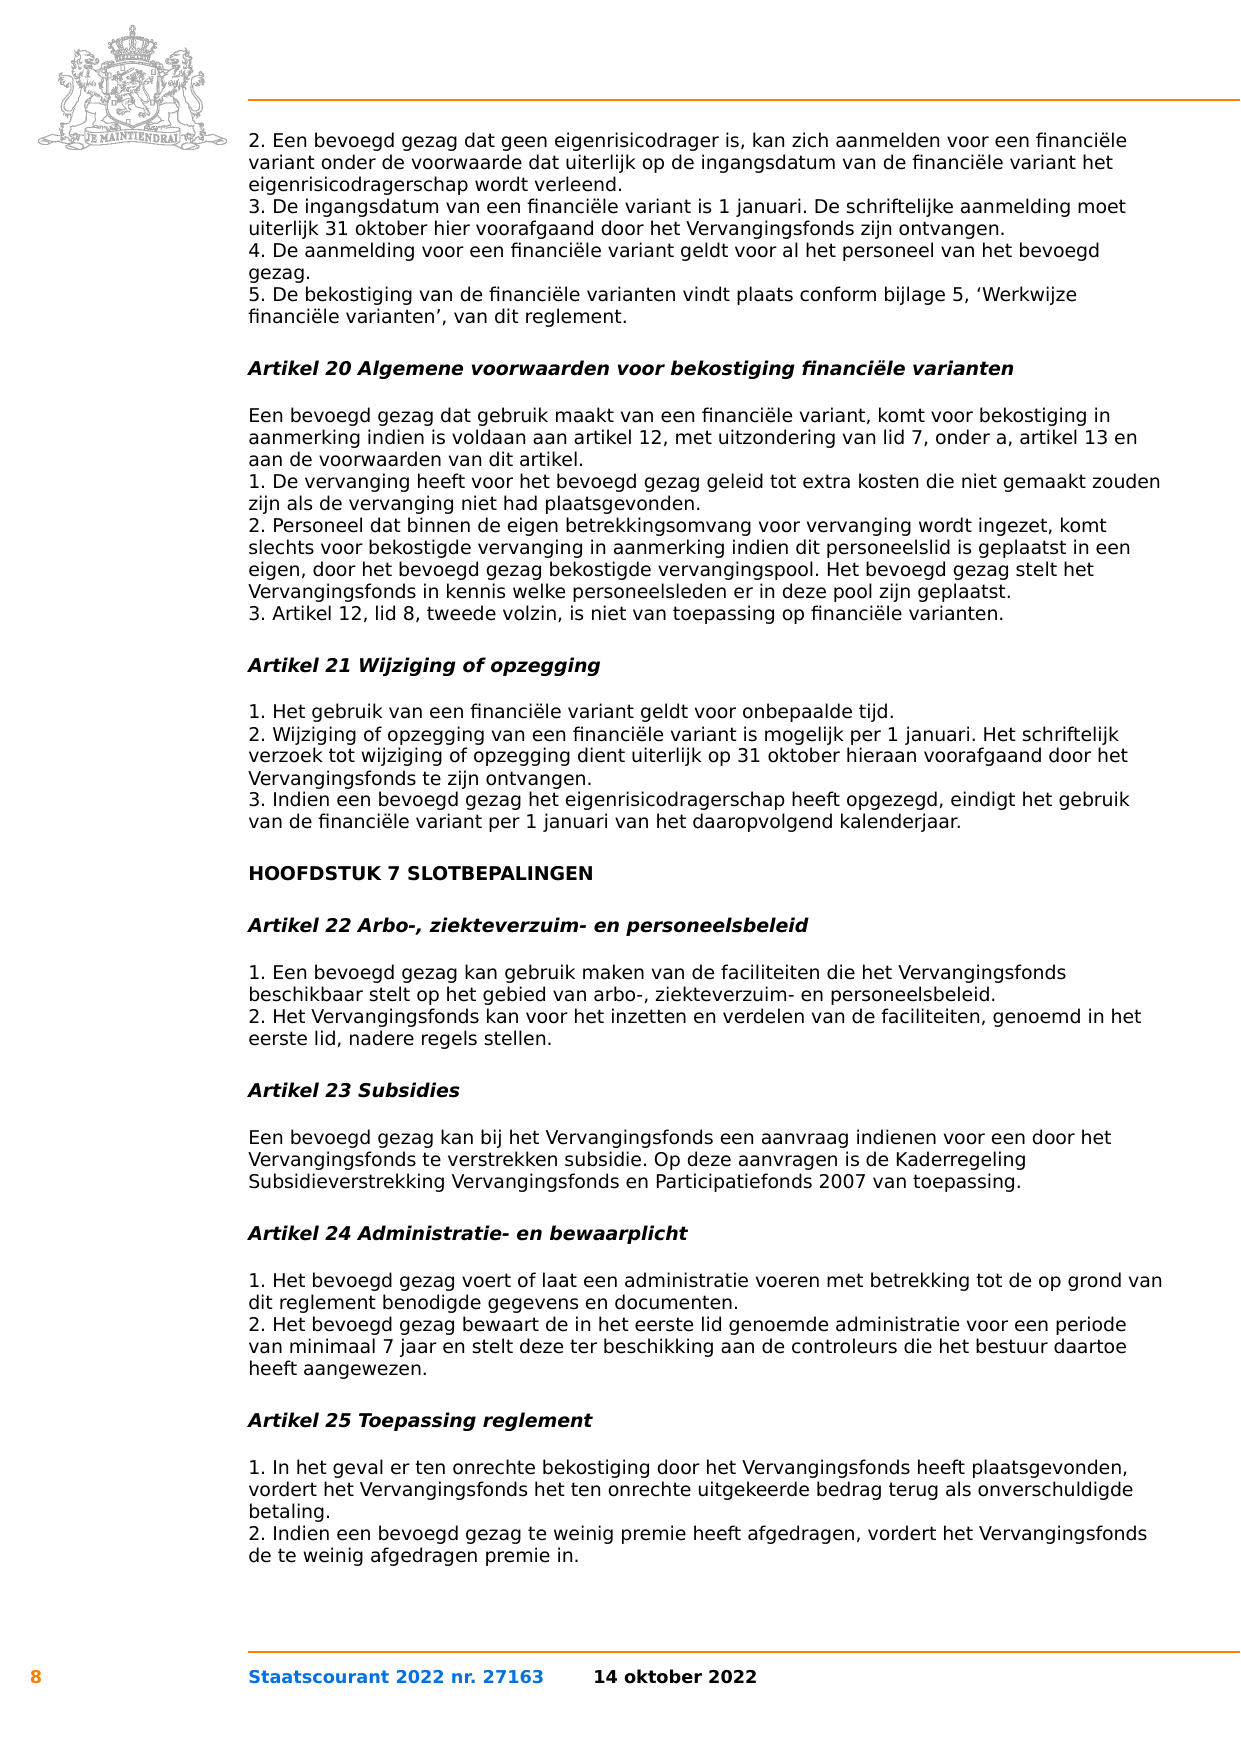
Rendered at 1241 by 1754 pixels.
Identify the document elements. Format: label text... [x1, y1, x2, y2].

text 3. De ingangsdatum van een financiële variant is 1 januari. De schriftelijke aanmelding moet uiterlijk 31 oktober hier voorafgaand door het Vervangingsfonds zijn ontvangen. [248, 196, 1163, 240]
subtitle Artikel 25 Toepassing reglement [248, 1410, 1163, 1432]
text Een bevoegd gezag kan bij het Vervangingsfonds een aanvraag indienen voor een door het Vervangingsfonds te verstrekken subsidie. Op deze aanvragen is de Kaderregeling Subsidieverstrekking Vervangingsfonds en Participatiefonds 2007 van toepassing. [248, 1127, 1163, 1193]
subtitle Artikel 23 Subsidies [248, 1080, 1163, 1102]
text 1. Het bevoegd gezag voert of laat een administratie voeren met betrekking tot de op grond van dit reglement benodigde gegevens en documenten. [248, 1270, 1163, 1314]
text 3. Artikel 12, lid 8, tweede volzin, is niet van toepassing op financiële varianten. [248, 602, 1163, 624]
text 3. Indien een bevoegd gezag het eigenrisicodragerschap heeft opgezegd, eindigt het gebruik van de financiële variant per 1 januari van het daaropvolgend kalenderjaar. [248, 789, 1163, 833]
text 1. De vervanging heeft voor het bevoegd gezag geleid tot extra kosten die niet gemaakt zouden zijn als de vervanging niet had plaatsgevonden. [248, 471, 1163, 514]
text 5. De bekostiging van de financiële varianten vindt plaats conform bijlage 5, ‘Werkwijze financiële varianten’, van dit reglement. [248, 284, 1163, 328]
text 2. Wijziging of opzegging van een financiële variant is mogelijk per 1 januari. Het schriftelijk verzoek tot wijziging of opzegging dient uiterlijk op 31 oktober hieraan voorafgaand door het Vervangingsfonds te zijn ontvangen. [248, 723, 1163, 789]
subtitle HOOFDSTUK 7 SLOTBEPALINGEN [248, 863, 1163, 885]
text 1. In het geval er ten onrechte bekostiging door het Vervangingsfonds heeft plaatsgevonden, vordert het Vervangingsfonds het ten onrechte uitgekeerde bedrag terug als onverschuldigde betaling. [248, 1457, 1163, 1523]
text 2. Het bevoegd gezag bewaart de in het eerste lid genoemde administratie voor een periode van minimaal 7 jaar en stelt deze ter beschikking aan de controleurs die het bestuur daartoe heeft aangewezen. [248, 1314, 1163, 1380]
text 4. De aanmelding voor een financiële variant geldt voor al het personeel van het bevoegd gezag. [248, 240, 1163, 284]
text 2. Een bevoegd gezag dat geen eigenrisicodrager is, kan zich aanmelden voor een financiële variant onder de voorwaarde dat uiterlijk op de ingangsdatum van de financiële variant het eigenrisicodragerschap wordt verleend. [248, 130, 1163, 196]
text 2. Personeel dat binnen de eigen betrekkingsomvang voor vervanging wordt ingezet, komt slechts voor bekostigde vervanging in aanmerking indien dit personeelslid is geplaatst in een eigen, door het bevoegd gezag bekostigde vervangingspool. Het bevoegd gezag stelt het Vervangingsfonds in kennis welke personeelsleden er in deze pool zijn geplaatst. [248, 514, 1163, 602]
text 2. Het Vervangingsfonds kan voor het inzetten en verdelen van de faciliteiten, genoemd in het eerste lid, nadere regels stellen. [248, 1006, 1163, 1050]
text Een bevoegd gezag dat gebruik maakt van een financiële variant, komt voor bekostiging in aanmerking indien is voldaan aan artikel 12, met uitzondering van lid 7, onder a, artikel 13 en aan de voorwaarden van dit artikel. [248, 405, 1163, 471]
text 2. Indien een bevoegd gezag te weinig premie heeft afgedragen, vordert het Vervangingsfonds de te weinig afgedragen premie in. [248, 1523, 1163, 1567]
subtitle Artikel 22 Arbo-, ziekteverzuim- en personeelsbeleid [248, 915, 1163, 937]
text 1. Het gebruik van een financiële variant geldt voor onbepaalde tijd. [248, 701, 1163, 723]
subtitle Artikel 20 Algemene voorwaarden voor bekostiging financiële varianten [248, 358, 1163, 380]
picture [38, 25, 227, 150]
text 1. Een bevoegd gezag kan gebruik maken van de faciliteiten die het Vervangingsfonds beschikbaar stelt op het gebied van arbo-, ziekteverzuim- en personeelsbeleid. [248, 962, 1163, 1006]
subtitle Artikel 21 Wijziging of opzegging [248, 654, 1163, 676]
subtitle Artikel 24 Administratie- en bewaarplicht [248, 1223, 1163, 1245]
